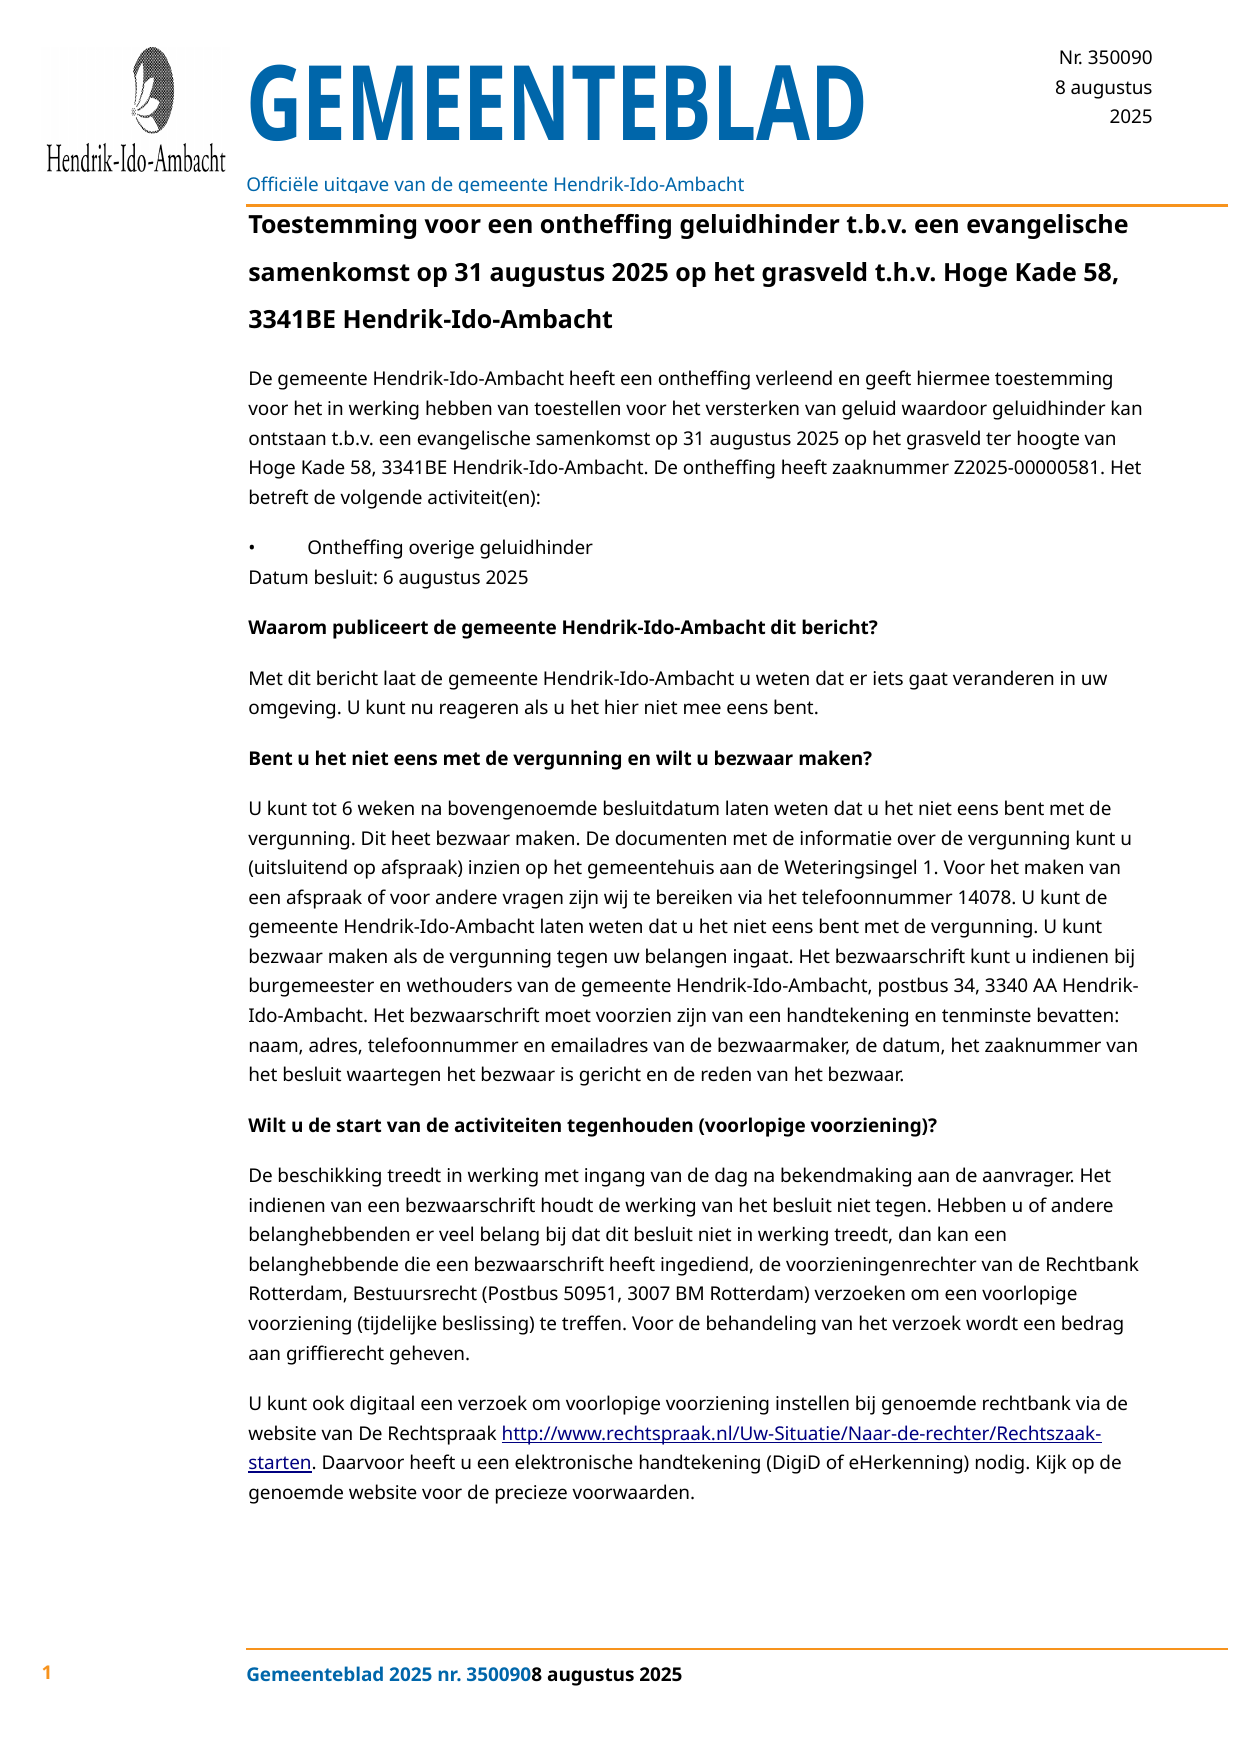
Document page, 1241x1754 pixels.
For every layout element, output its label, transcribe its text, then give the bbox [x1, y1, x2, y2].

text De gemeente Hendrik-Ido-Ambacht heeft een ontheffing verleend en geeft hiermee toestemming voor het in werking hebben van toestellen voor het versterken van geluid waardoor geluidhinder kan ontstaan t.b.v. een evangelische samenkomst op 31 augustus 2025 op het grasveld ter hoogte van Hoge Kade 58, 3341BE Hendrik-Ido-Ambacht. De ontheffing heeft zaaknummer Z2025-00000581. Het betreft de volgende activiteit(en): [248, 366, 1152, 509]
text U kunt tot 6 weken na bovengenoemde besluitdatum laten weten dat u het niet eens bent met de vergunning. Dit heet bezwaar maken. De documenten met de informatie over de vergunning kunt u (uitsluitend op afspraak) inzien op het gemeentehuis aan de Weteringsingel 1. Voor het maken van een afspraak of voor andere vragen zijn wij te bereiken via het telefoonnummer 14078. U kunt de gemeente Hendrik-Ido-Ambacht laten weten dat u het niet eens bent met de vergunning. U kunt bezwaar maken als de vergunning tegen uw belangen ingaat. Het bezwaarschrift kunt u indienen bij burgemeester en wethouders van de gemeente Hendrik-Ido-Ambacht, postbus 34, 3340 AA Hendrik-Ido-Ambacht. Het bezwaarschrift moet voorzien zijn van een handtekening en tenminste bevatten: naam, adres, telefoonnummer en emailadres van de bezwaarmaker, de datum, het zaaknummer van het besluit waartegen het bezwaar is gericht en de reden van het bezwaar. [248, 795, 1152, 1087]
text Waarom publiceert de gemeente Hendrik-Ido-Ambacht dit bericht? [248, 614, 1152, 640]
picture [41, 47, 231, 172]
text De beschikking treedt in werking met ingang van de dag na bekendmaking aan de aanvrager. Het indienen van een bezwaarschrift houdt de werking van het besluit niet tegen. Hebben u of andere belanghebbenden er veel belang bij dat dit besluit niet in werking treedt, dan kan een belanghebbende die een bezwaarschrift heeft ingediend, de voorzieningenrechter van de Rechtbank Rotterdam, Bestuursrecht (Postbus 50951, 3007 BM Rotterdam) verzoeken om een voorlopige voorziening (tijdelijke beslissing) te treffen. Voor de behandeling van het verzoek wordt een bedrag aan griffierecht geheven. [248, 1162, 1152, 1365]
text Wilt u de start van de activiteiten tegenhouden (voorlopige voorziening)? [248, 1112, 1152, 1137]
text Met dit bericht laat de gemeente Hendrik-Ido-Ambacht u weten dat er iets gaat veranderen in uw omgeving. U kunt nu reageren als u het hier niet mee eens bent. [248, 665, 1152, 720]
text Toestemming voor een ontheffing geluidhinder t.b.v. een evangelische samenkomst op 31 augustus 2025 op het grasveld t.h.v. Hoge Kade 58, 3341BE Hendrik-Ido-Ambacht [248, 207, 1152, 336]
text Datum besluit: 6 augustus 2025 [248, 564, 1152, 589]
list Ontheffing overige geluidhinder [248, 534, 1152, 560]
text U kunt ook digitaal een verzoek om voorlopige voorziening instellen bij genoemde rechtbank via de website van De Rechtspraak http://www.rechtspraak.nl/Uw-Situatie/Naar-de-rechter/Rechtszaak-starten. Daarvoor heeft u een elektronische handtekening (DigiD of eHerkenning) nodig. Kijk op de genoemde website voor de precieze voorwaarden. [248, 1390, 1152, 1504]
text Bent u het niet eens met de vergunning en wilt u bezwaar maken? [248, 745, 1152, 770]
